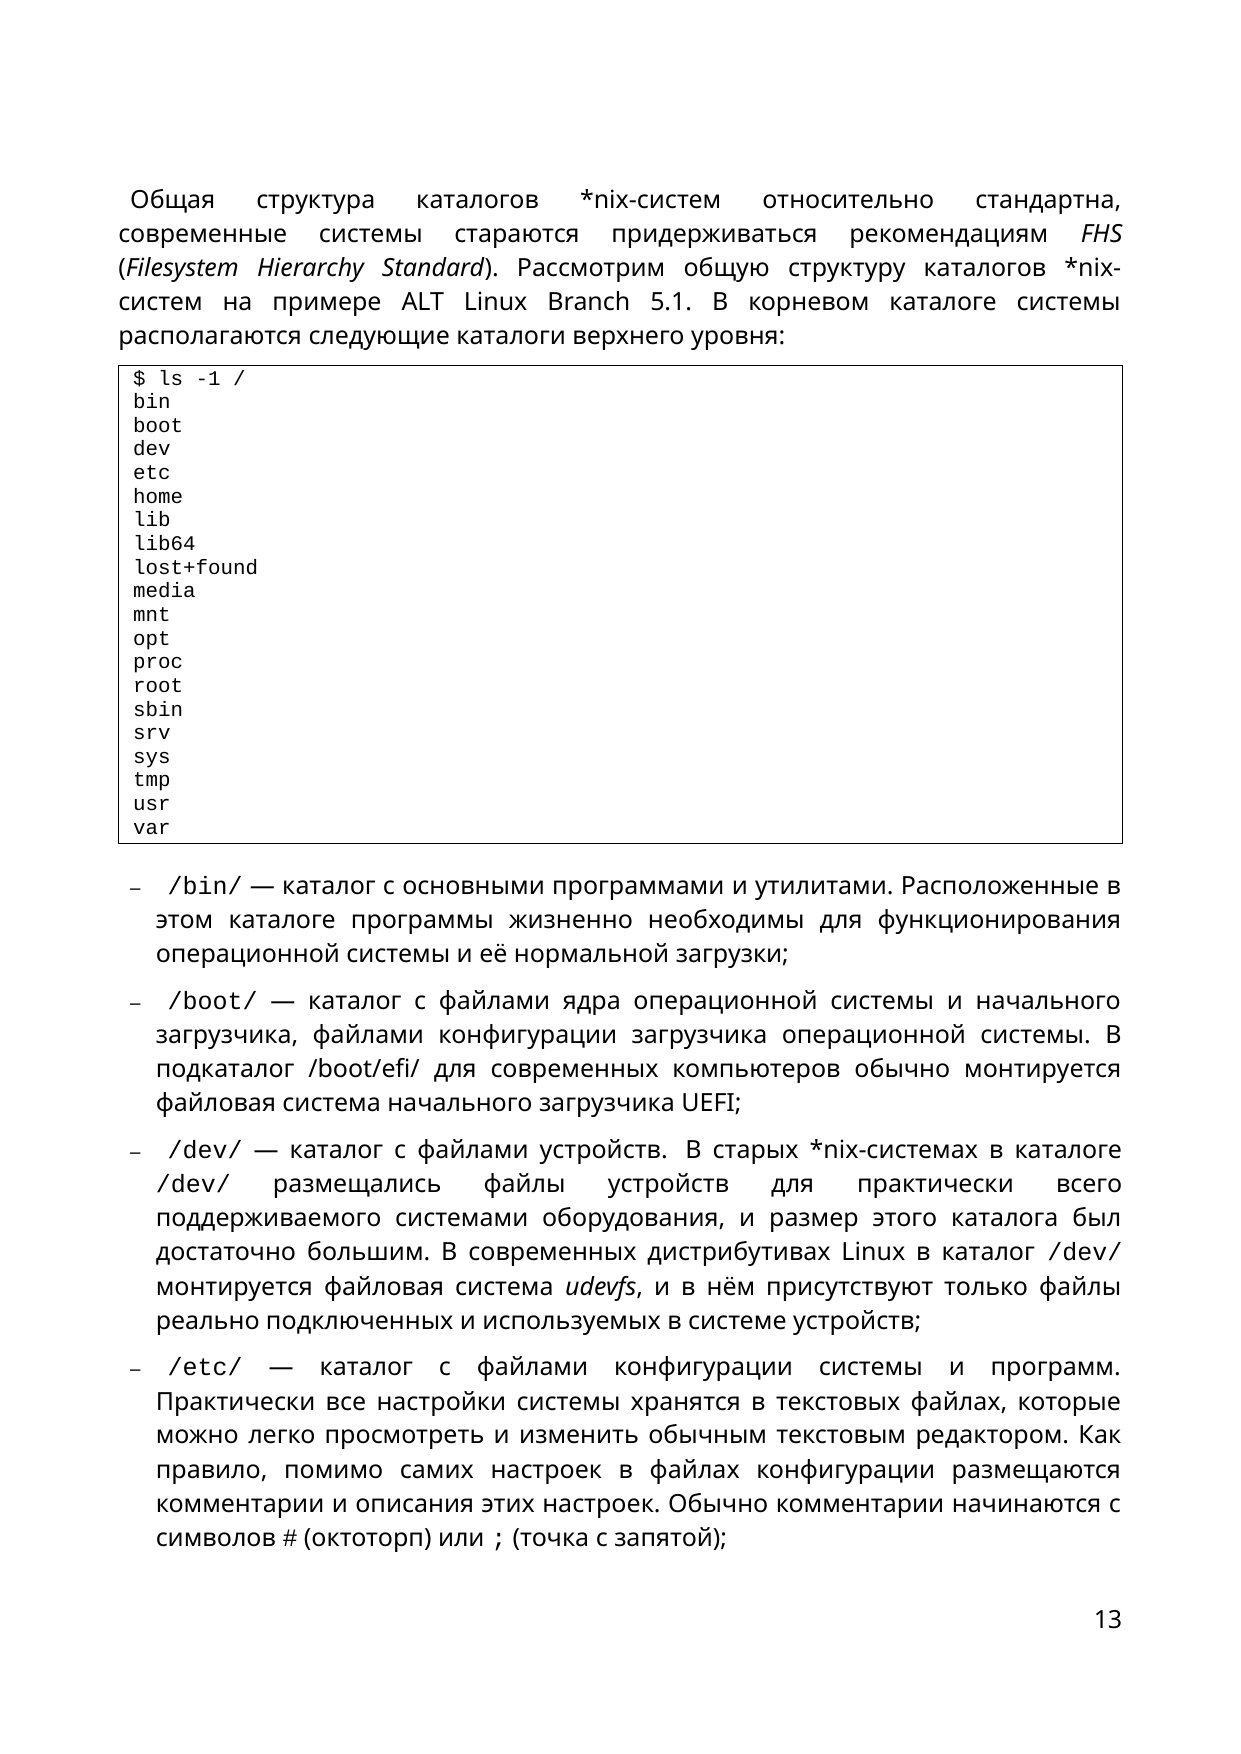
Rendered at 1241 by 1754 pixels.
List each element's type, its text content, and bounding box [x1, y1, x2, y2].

text lib [119, 506, 1122, 530]
list /bin/ — каталог с основными программами и утилитами. Расположенные в этом каталоге программы жизненно необходимы для функционирования операционной системы и её нормальной загрузки; [118, 868, 1122, 970]
text bin [119, 388, 1122, 412]
text dev [119, 435, 1122, 459]
text sbin [119, 696, 1122, 719]
text boot [119, 412, 1122, 435]
text mnt [119, 601, 1122, 624]
text lib64 [119, 530, 1122, 554]
text home [119, 483, 1122, 506]
list /boot/ — каталог с файлами ядра операционной системы и начального загрузчика, файлами конфигурации загрузчика операционной системы. В подкаталог /boot/efi/ для современных компьютеров обычно монтируется файловая система начального загрузчика UEFI; [118, 982, 1122, 1119]
text srv [119, 719, 1122, 743]
text etc [119, 459, 1122, 483]
text opt [119, 624, 1122, 648]
text root [119, 672, 1122, 696]
text var [119, 814, 1122, 843]
text lost+found [119, 554, 1122, 577]
text Общая структура каталогов *nix-систем относительно стандартна, современные системы стараются придерживаться рекомендациям FHS (Filesystem Hierarсhy Standard). Рассмотрим общую структуру каталогов *nix-систем на примере ALT Linux Branch 5.1. В корневом каталоге системы располагаются следующие каталоги верхнего уровня: [118, 182, 1122, 352]
text tmp [119, 766, 1122, 790]
list /etc/ — каталог с файлами конфигурации системы и программ. Практически все настройки системы хранятся в текстовых файлах, которые можно легко просмотреть и изменить обычным текстовым редактором. Как правило, помимо самих настроек в файлах конфигурации размещаются комментарии и описания этих настроек. Обычно комментарии начинаются с символов # (октоторп) или ; (точка с запятой); [118, 1349, 1122, 1554]
text sys [119, 743, 1122, 766]
text $ ls -1 / [119, 366, 1122, 388]
text proc [119, 648, 1122, 672]
text media [119, 577, 1122, 601]
list /dev/ — каталог с файлами устройств. В старых *nix-системах в каталоге /dev/ размещались файлы устройств для практически всего поддерживаемого системами оборудования, и размер этого каталога был достаточно большим. В современных дистрибутивах Linux в каталог /⁠dev/ монтируется файловая система udevfs, и в нём присутствуют только файлы реально подключенных и используемых в системе устройств; [118, 1131, 1122, 1336]
text usr [119, 790, 1122, 814]
